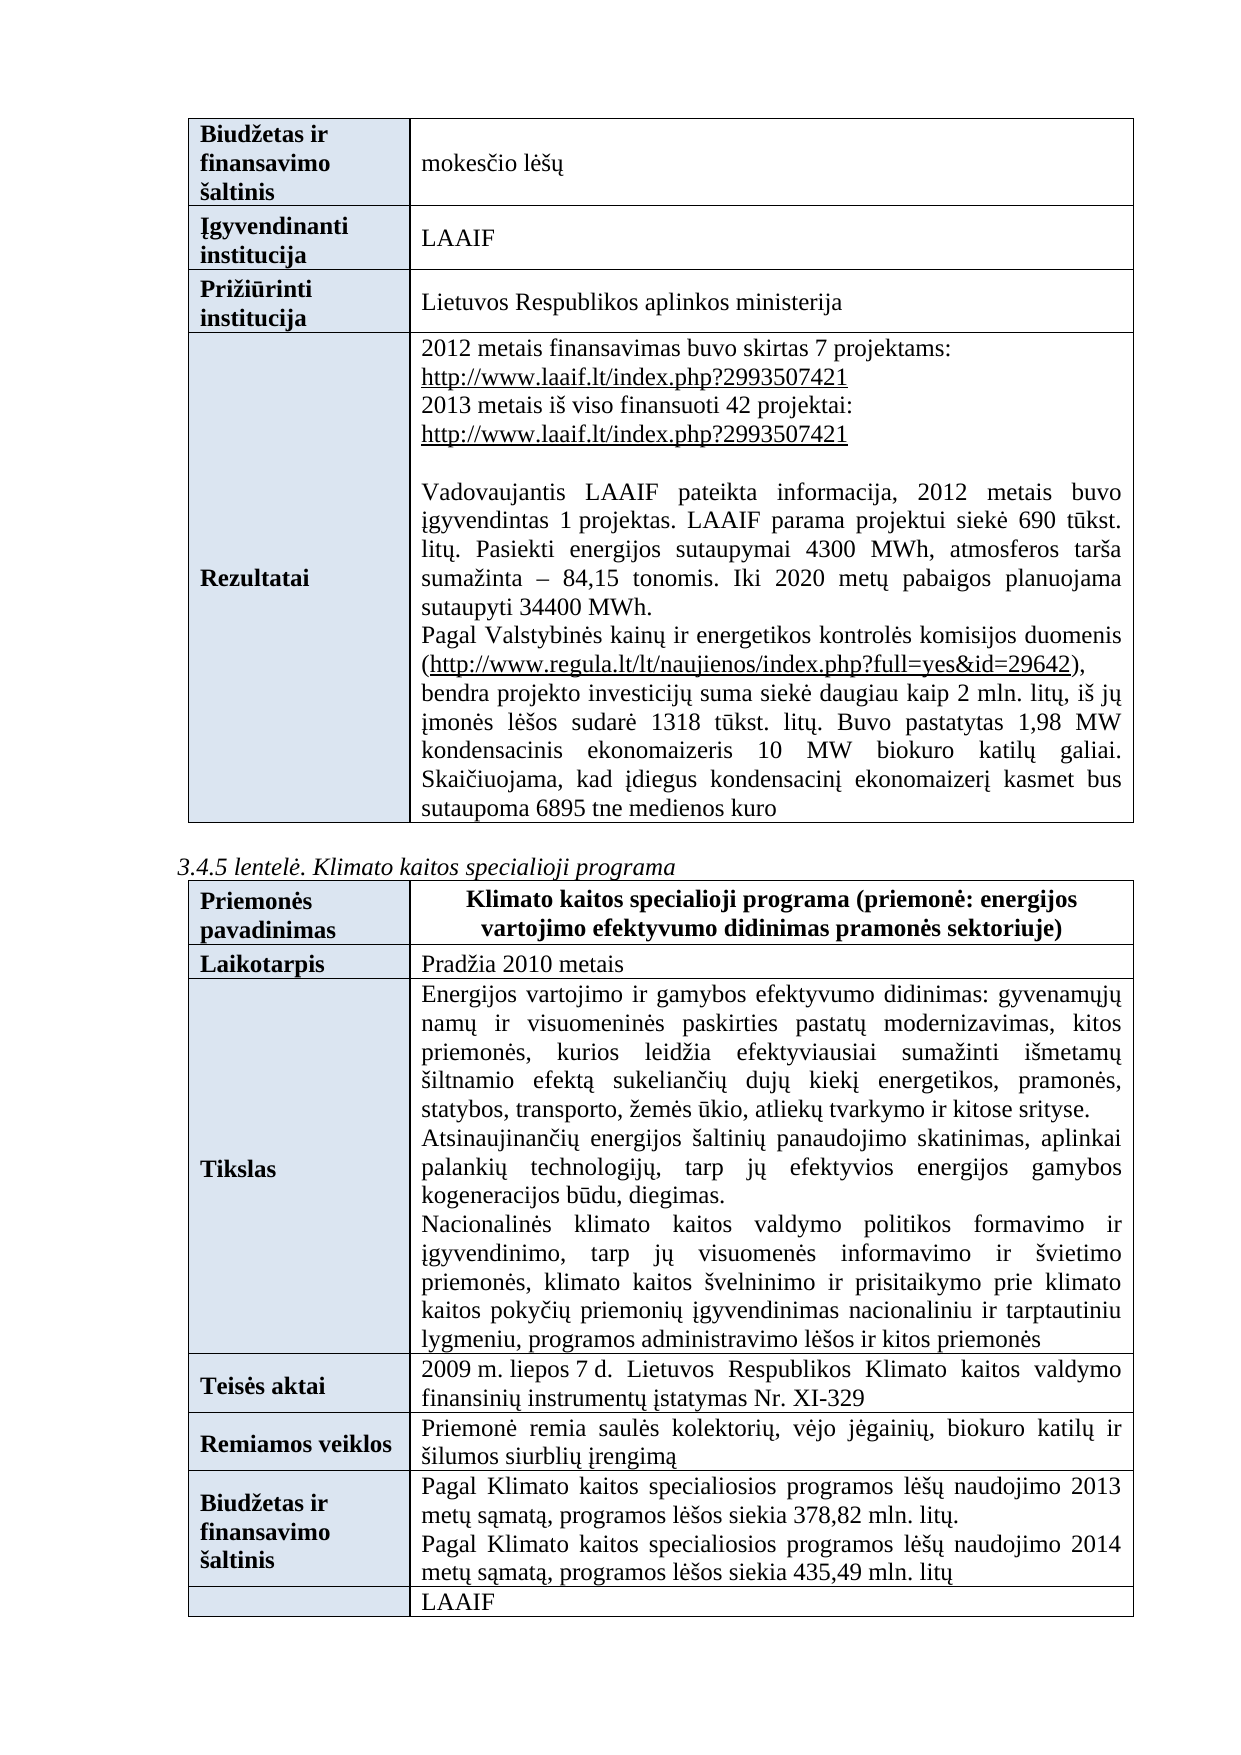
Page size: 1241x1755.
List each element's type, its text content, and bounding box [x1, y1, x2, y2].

table_cell Biudžetas ir finansavimo šaltinis [189, 1471, 409, 1586]
table_cell Lietuvos Respublikos aplinkos ministerija [411, 270, 1133, 332]
table_cell Įgyvendinanti institucija [189, 206, 409, 269]
table_header Klimato kaitos specialioji programa (priemonė: energijos vartojimo efektyvumo didinimas pramonės sektoriuje) [411, 881, 1133, 944]
table_cell Remiamos veiklos [189, 1413, 409, 1470]
table_cell Pradžia 2010 metais [411, 945, 1133, 978]
table_cell LAAIF [411, 1587, 1133, 1616]
table_cell LAAIF [411, 206, 1133, 269]
table_cell mokesčio lėšų [411, 119, 1133, 205]
table_cell Energijos vartojimo ir gamybos efektyvumo didinimas: gyvenamųjų namų ir visuomeninės paskirties pastatų modernizavimas, kitos priemonės, kurios leidžia efektyviausiai sumažinti išmetamų šiltnamio efektą sukeliančių dujų kiekį energetikos, pramonės, statybos, transporto, žemės ūkio, atliekų tvarkymo ir kitose srityse. Atsinaujinančių energijos šaltinių panaudojimo skatinimas, aplinkai palankių technologijų, tarp jų efektyvios energijos gamybos kogeneracijos būdu, diegimas. Nacionalinės klimato kaitos valdymo politikos formavimo ir įgyvendinimo, tarp jų visuomenės informavimo ir švietimo priemonės, klimato kaitos švelninimo ir prisitaikymo prie klimato kaitos pokyčių priemonių įgyvendinimas nacionaliniu ir tarptautiniu lygmeniu, programos administravimo lėšos ir kitos priemonės [411, 979, 1133, 1353]
table_cell Teisės aktai [189, 1354, 409, 1412]
table_cell 2012 metais finansavimas buvo skirtas 7 projektams: http://www.laaif.lt/index.php?2993507421 2013 metais iš viso finansuoti 42 projektai: http://www.laaif.lt/index.php?2993507421 Vadovaujantis LAAIF pateikta informacija, 2012 metais buvo įgyvendintas 1 projektas. LAAIF parama projektui siekė 690 tūkst. litų. Pasiekti energijos sutaupymai 4300 MWh, atmosferos tarša sumažinta – 84,15 tonomis. Iki 2020 metų pabaigos planuojama sutaupyti 34400 MWh. Pagal Valstybinės kainų ir energetikos kontrolės komisijos duomenis (http://www.regula.lt/lt/naujienos/index.php?full=yes&id=29642), bendra projekto investicijų suma siekė daugiau kaip 2 mln. litų, iš jų įmonės lėšos sudarė 1318 tūkst. litų. Buvo pastatytas 1,98 MW kondensacinis ekonomaizeris 10 MW biokuro katilų galiai. Skaičiuojama, kad įdiegus kondensacinį ekonomaizerį kasmet bus sutaupoma 6895 tne medienos kuro [411, 333, 1133, 822]
table_cell Tikslas [189, 979, 409, 1353]
table_cell Pagal Klimato kaitos specialiosios programos lėšų naudojimo 2013 metų sąmatą, programos lėšos siekia 378,82 mln. litų. Pagal Klimato kaitos specialiosios programos lėšų naudojimo 2014 metų sąmatą, programos lėšos siekia 435,49 mln. litų [411, 1471, 1133, 1586]
table_cell Prižiūrinti institucija [189, 270, 409, 332]
table_header Priemonės pavadinimas [189, 881, 409, 944]
text 3.4.5 lentelė. Klimato kaitos specialioji programa [177, 852, 1166, 880]
table_cell Priemonė remia saulės kolektorių, vėjo jėgainių, biokuro katilų ir šilumos siurblių įrengimą [411, 1413, 1133, 1470]
table_cell 2009 m. liepos 7 d. Lietuvos Respublikos Klimato kaitos valdymo finansinių instrumentų įstatymas Nr. XI-329 [411, 1354, 1133, 1412]
table_cell Biudžetas ir finansavimo šaltinis [189, 119, 409, 205]
table_cell Laikotarpis [189, 945, 409, 978]
table_cell Rezultatai [189, 333, 409, 822]
table_cell [189, 1587, 409, 1616]
